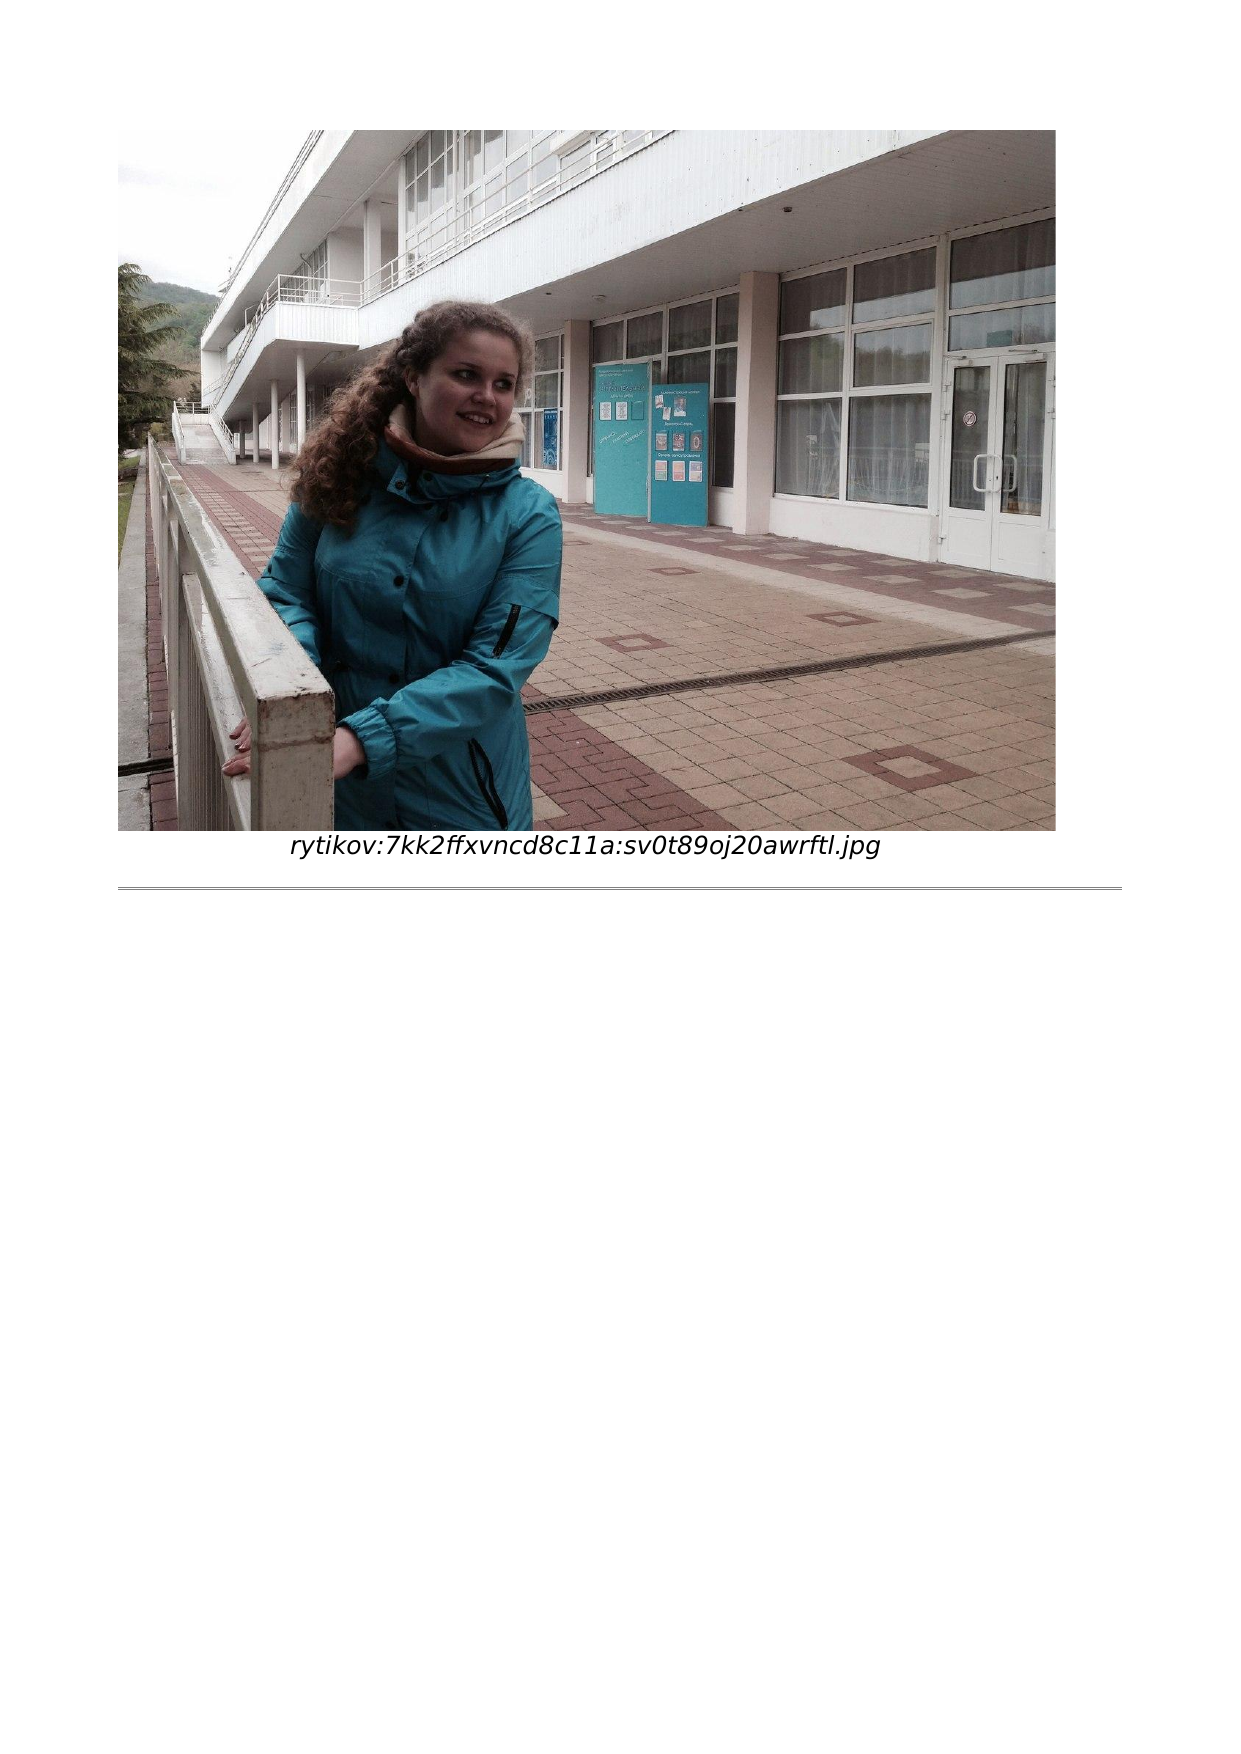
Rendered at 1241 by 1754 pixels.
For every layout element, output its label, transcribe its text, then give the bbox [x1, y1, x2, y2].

picture [118, 130, 1056, 831]
text rytikov:7kk2ffxvncd8c11a:sv0t89oj20awrftl.jpg [118, 831, 1056, 860]
